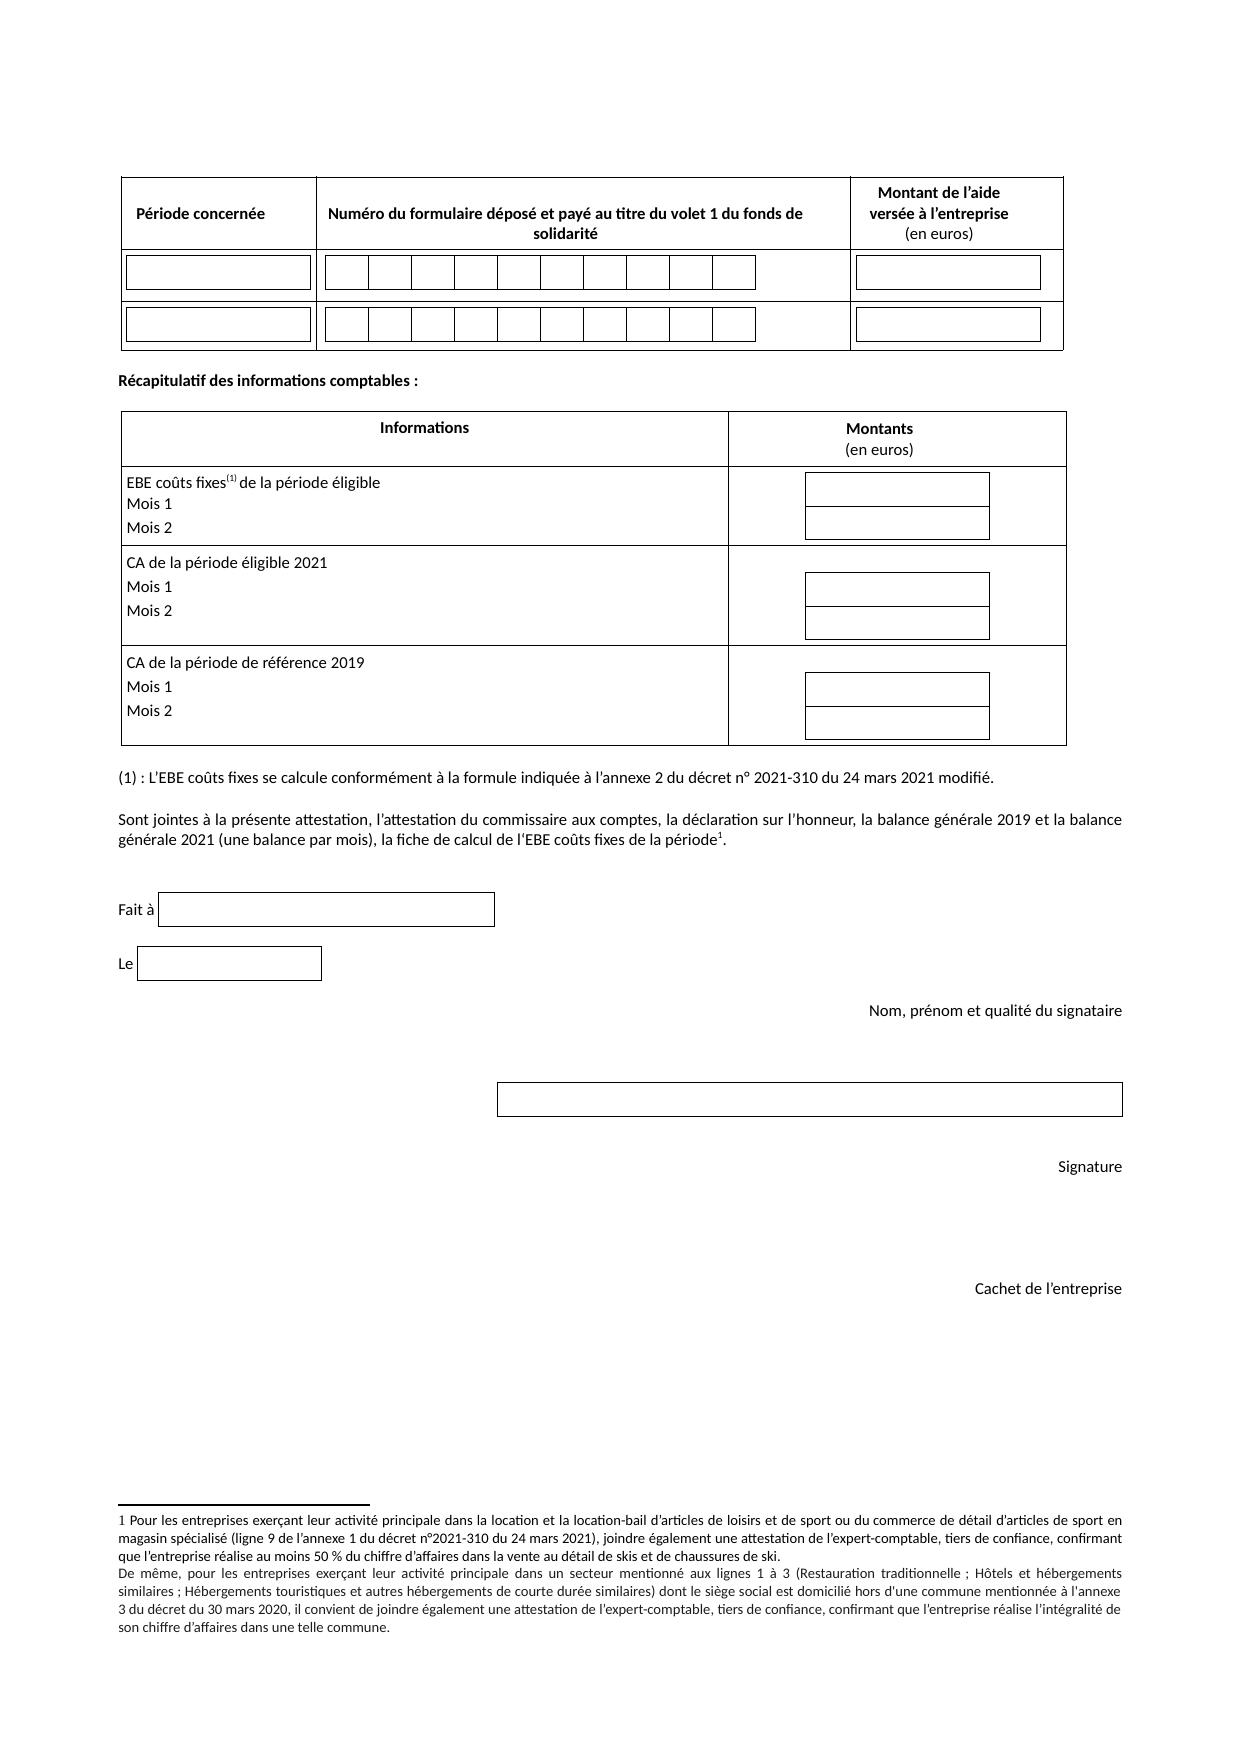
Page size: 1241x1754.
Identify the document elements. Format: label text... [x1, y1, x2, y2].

text Le [118, 946, 137, 980]
table_cell [317, 302, 850, 349]
text Signature [118, 1156, 1122, 1177]
text [495, 892, 1122, 926]
table_cell [122, 302, 316, 349]
table_cell [729, 467, 1066, 545]
text Nom, prénom et qualité du signataire [118, 1001, 1122, 1021]
text (1) : L’EBE coûts fixes se calcule conformément à la formule indiquée à l’annexe 2 du décret n° 2021-310 du 24 mars 2021 modifié. [118, 767, 1122, 788]
text [322, 946, 1122, 980]
table_cell [122, 250, 316, 301]
text Cachet de l’entreprise [118, 1278, 1122, 1299]
text Sont jointes à la présente attestation, l’attestation du commissaire aux comptes, la déclaration sur l’honneur, la balance générale 2019 et la balance générale 2021 (une balance par mois), la fiche de calcul de l‘EBE coûts fixes de la période. [118, 809, 1122, 850]
text Récapitulatif des informations comptables : [118, 370, 1087, 391]
table_header Période concernée [122, 178, 316, 249]
table_header Numéro du formulaire déposé et payé au titre du volet 1 du fonds de solidarité [317, 178, 850, 249]
table_cell [851, 302, 1063, 349]
table_cell CA de la période éligible 2021 Mois 1 Mois 2 [122, 546, 728, 645]
text Fait à [118, 892, 158, 926]
table_cell [729, 646, 1066, 745]
table_cell EBE coûts fixes(1) de la période éligible Mois 1 Mois 2 [122, 467, 728, 545]
table_cell [729, 546, 1066, 645]
table_header Montants (en euros) [729, 412, 1066, 466]
table_cell [851, 250, 1063, 301]
table_header Informations [122, 412, 728, 466]
table_header Montant de l’aide versée à l’entreprise (en euros) [851, 178, 1063, 249]
text Pour les entreprises exerçant leur activité principale dans la location et la location-bail d’articles de loisirs et de sport ou du commerce de détail d’articles de sport en magasin spécialisé (ligne 9 de l’annexe 1 du décret n°2021-310 du 24 mars 2021), joindre également une attestation de l’expert-comptable, tiers de confiance, confirmant que l’entreprise réalise au moins 50 % du chiffre d’affaires dans la vente au détail de skis et de chaussures de ski. [118, 1511, 1122, 1564]
table_cell [317, 250, 850, 301]
table_cell CA de la période de référence 2019 Mois 1 Mois 2 [122, 646, 728, 745]
text De même, pour les entreprises exerçant leur activité principale dans un secteur mentionné aux lignes 1 à 3 (Restauration traditionnelle ; Hôtels et hébergements similaires ; Hébergements touristiques et autres hébergements de courte durée similaires) dont le siège social est domicilié hors d'une commune mentionnée à l'annexe 3 du décret du 30 mars 2020, il convient de joindre également une attestation de l’expert-comptable, tiers de confiance, confirmant que l’entreprise réalise l’intégralité de son chiffre d’affaires dans une telle commune. [118, 1564, 1122, 1636]
